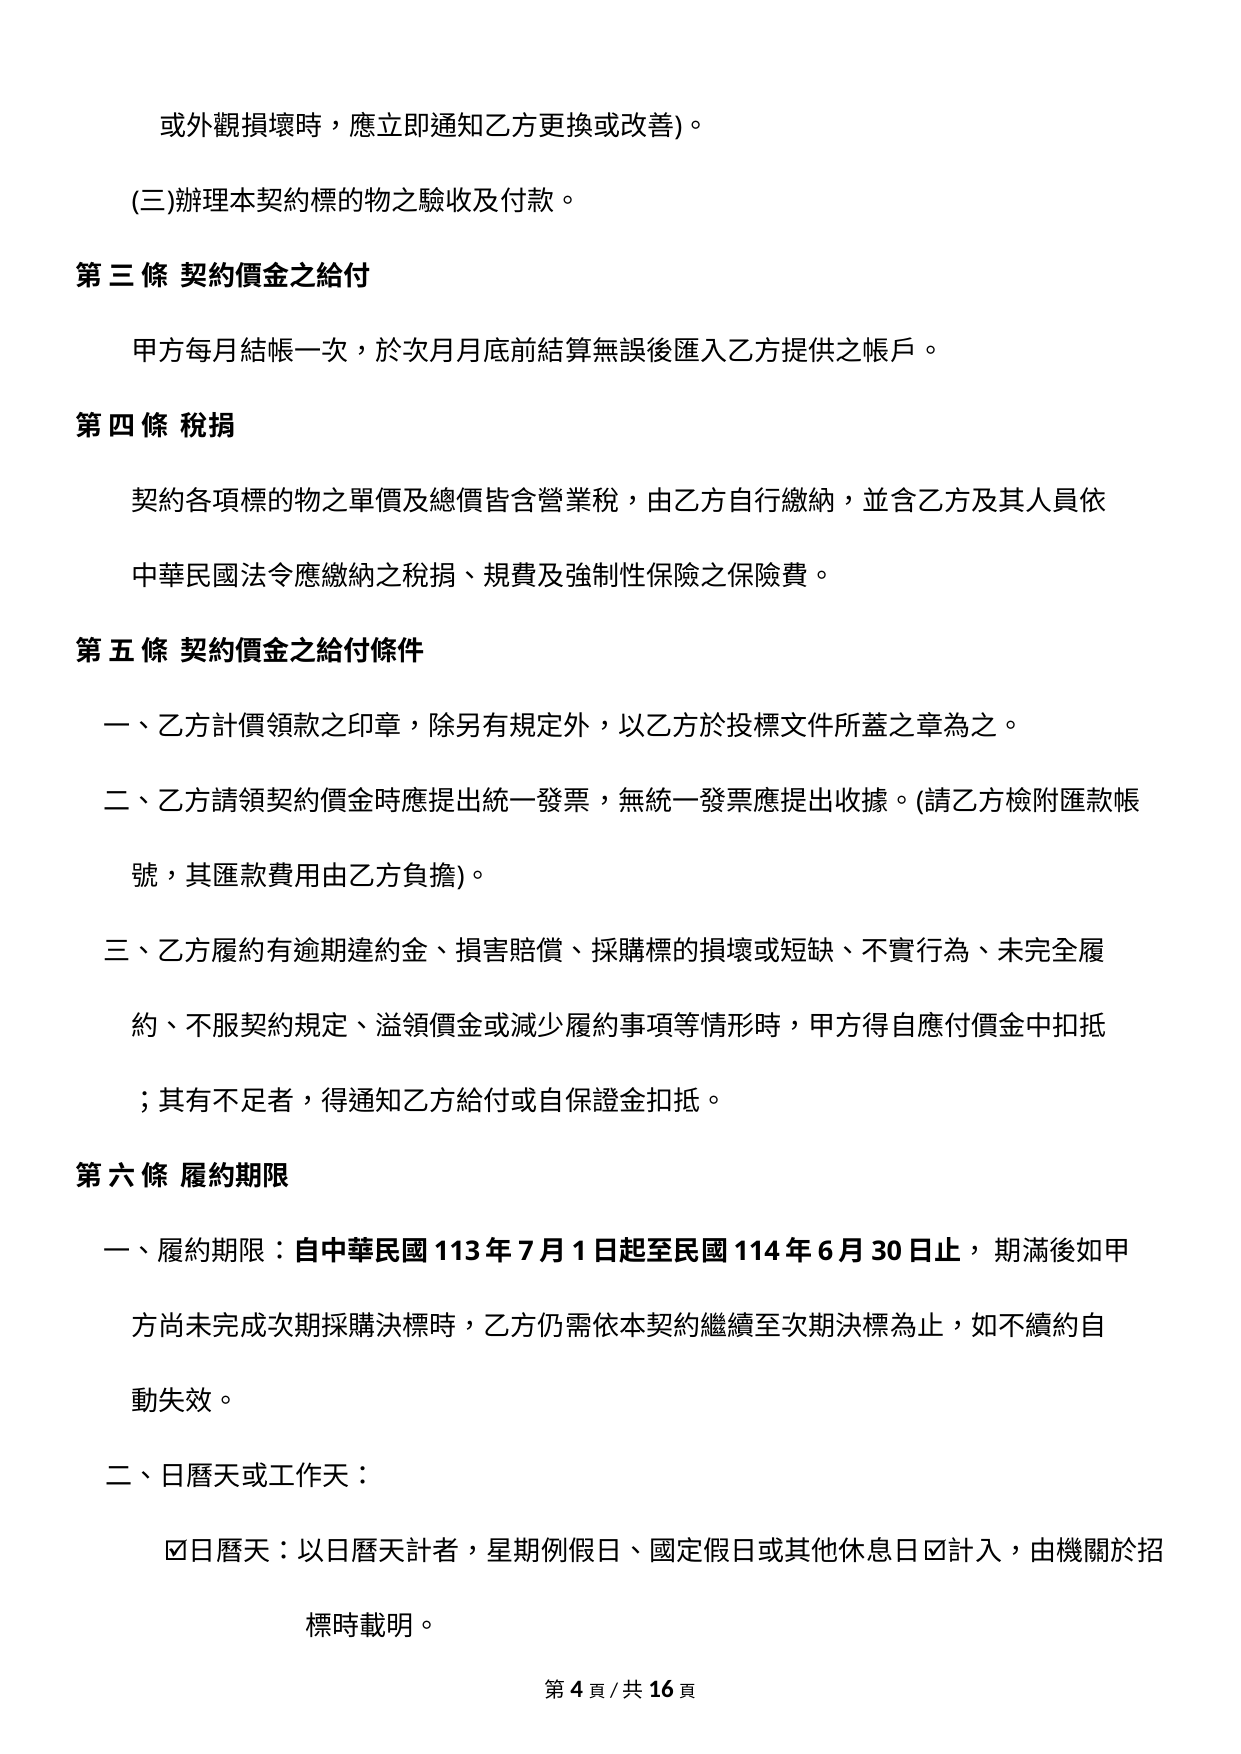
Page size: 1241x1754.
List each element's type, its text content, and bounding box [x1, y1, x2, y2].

text 中華民國法令應繳納之稅捐、規費及強制性保險之保險費。 [75, 537, 1165, 612]
text 第 四 條 稅捐 [75, 387, 1165, 462]
text 二、日曆天或工作天： [75, 1437, 1165, 1512]
text 一、乙方計價領款之印章，除另有規定外，以乙方於投標文件所蓋之章為之。 [75, 687, 1165, 762]
text 日曆天：以日曆天計者，星期例假日、國定假日或其他休息日計入，由機關於招標時載明。 [164, 1512, 1165, 1662]
text 一、履約期限：自中華民國113年7月1日起至民國114年6月30日止， 期滿後如甲 方尚未完成次期採購決標時，乙方仍需依本契約繼續至次期決標為止，如不續約自 動失效。 [75, 1212, 1165, 1437]
text ；其有不足者，得通知乙方給付或自保證金扣抵。 [75, 1062, 1165, 1137]
text 契約各項標的物之單價及總價皆含營業稅，由乙方自行繳納，並含乙方及其人員依 [75, 462, 1165, 537]
text 甲方每月結帳一次，於次月月底前結算無誤後匯入乙方提供之帳戶。 [75, 312, 1165, 387]
text 約、不服契約規定、溢領價金或減少履約事項等情形時，甲方得自應付價金中扣抵 [75, 987, 1165, 1062]
text 或外觀損壞時，應立即通知乙方更換或改善)。 [75, 87, 1165, 162]
text 第 六 條 履約期限 [75, 1137, 1165, 1212]
text 二、乙方請領契約價金時應提出統一發票，無統一發票應提出收據。(請乙方檢附匯款帳 號，其匯款費用由乙方負擔)。 [75, 762, 1165, 912]
text 三、乙方履約有逾期違約金、損害賠償、採購標的損壞或短缺、不實行為、未完全履 [75, 912, 1165, 987]
text (三)辦理本契約標的物之驗收及付款。 [75, 162, 1165, 237]
text 第 五 條 契約價金之給付條件 [75, 612, 1165, 687]
text 第 三 條 契約價金之給付 [75, 237, 1165, 312]
